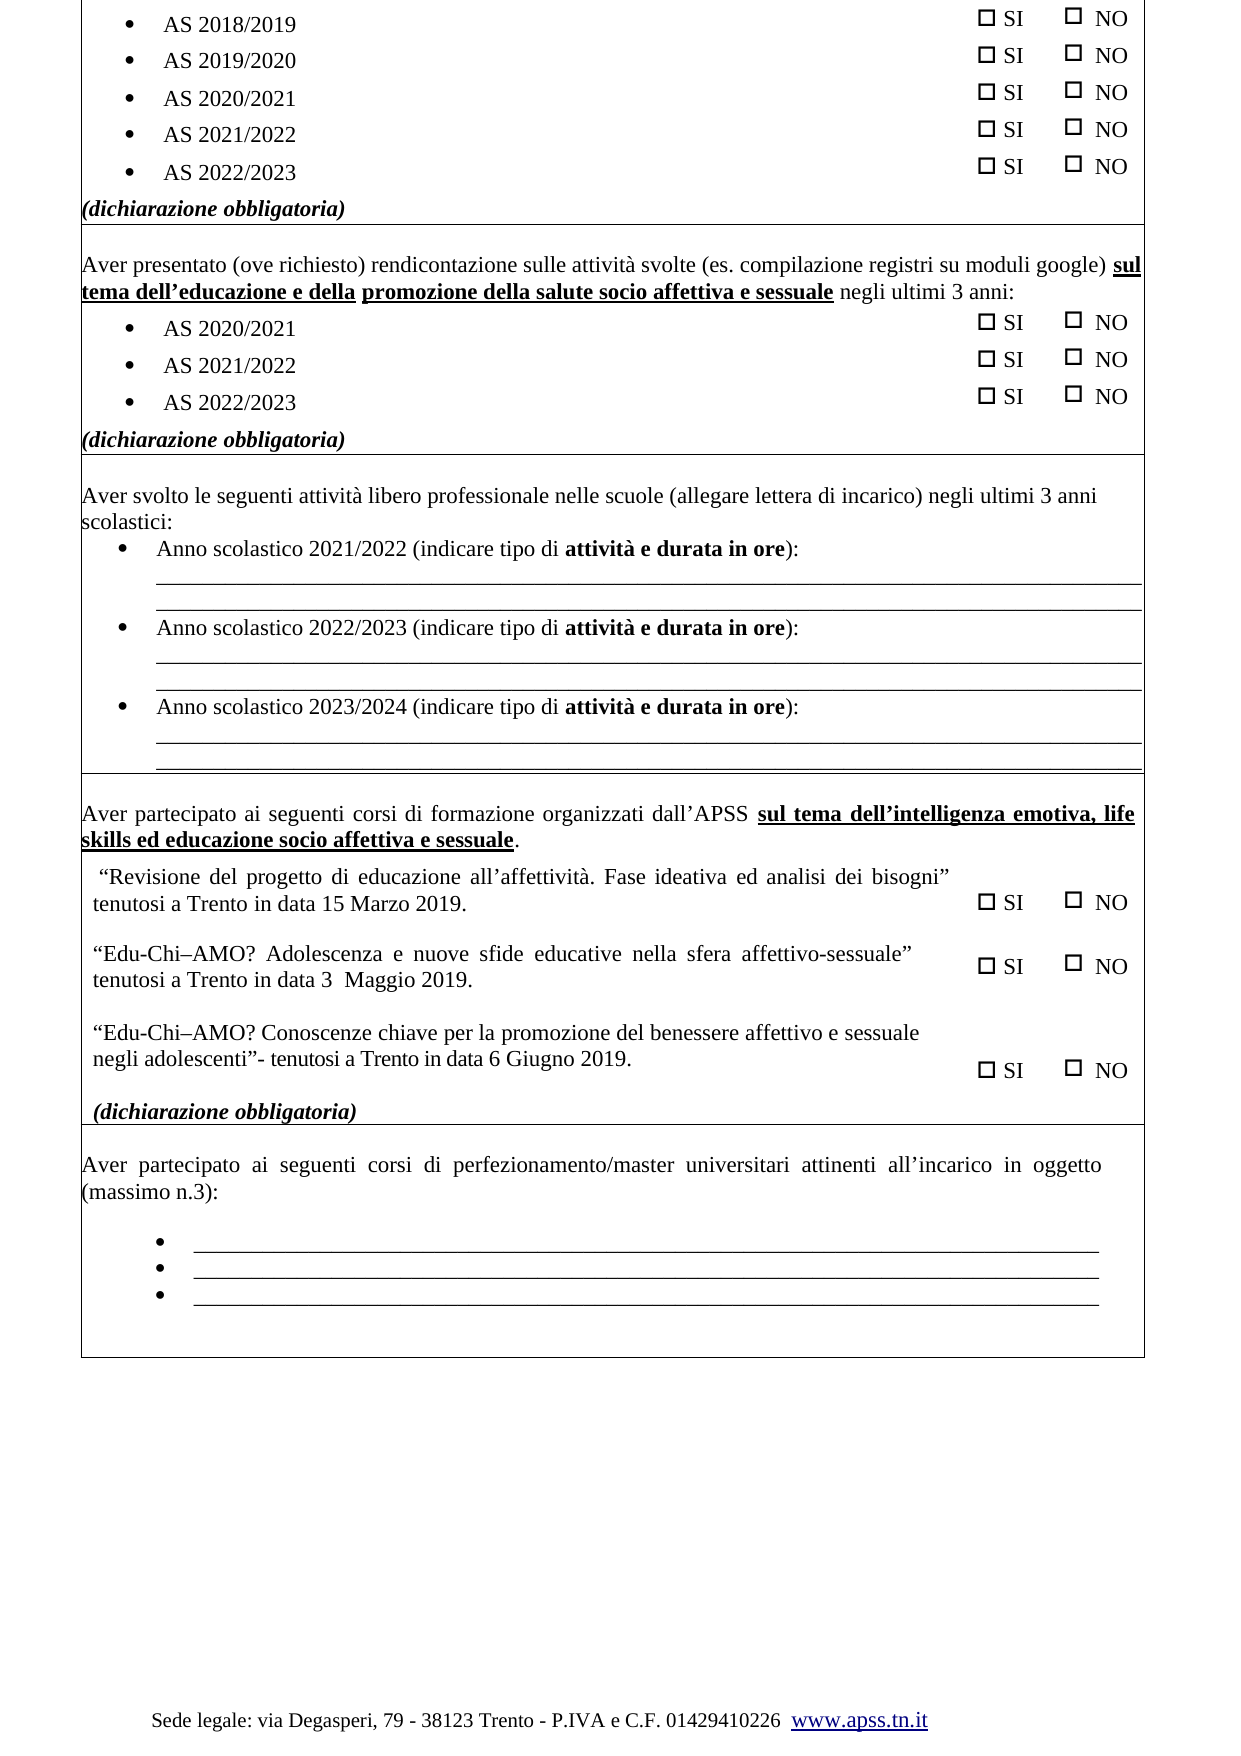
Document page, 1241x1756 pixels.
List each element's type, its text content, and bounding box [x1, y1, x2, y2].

table_cell  SI [965, 378, 1046, 415]
table_cell NO [1089, 0, 1144, 37]
table_cell Aver svolto le seguenti attività libero professionale nelle scuole (allegare lettera di incarico) negli ultimi 3 anni scolastici: Anno scolastico 2021/2022 (indicare tipo di attività e durata in ore): ____________________________________________________________________________________________________________________________________________________________________________ Anno scolastico 2022/2023 (indicare tipo di attività e durata in ore): ____________________________________________________________________________________________________________________________________________________________________________ Anno scolastico 2023/2024 (indicare tipo di attività e durata in ore): ____________________________________________________________________________________________________________________________________________________________________________ [82, 455, 1144, 772]
table_cell NO [1089, 148, 1144, 185]
table_cell NO [1089, 74, 1144, 111]
table_cell AS 2020/2021 [82, 304, 965, 341]
table_cell  SI [965, 0, 1046, 37]
table_cell  [1046, 111, 1089, 148]
table_cell  SI [965, 37, 1046, 74]
table_cell AS 2019/2020 [82, 37, 965, 74]
table_cell Aver presentato (ove richiesto) rendicontazione sulle attività svolte (es. compilazione registri su moduli google) sul tema dell’educazione e della promozione della salute socio affettiva e sessuale negli ultimi 3 anni: [82, 225, 1144, 304]
table_cell  [1046, 341, 1089, 378]
table_cell  [1046, 304, 1089, 341]
table_cell  SI [965, 992, 1046, 1124]
table_cell  SI [965, 74, 1046, 111]
table_cell AS 2018/2019 [82, 0, 965, 37]
table_cell NO [1089, 37, 1144, 74]
table_cell  [1046, 378, 1089, 415]
table_cell  [1046, 74, 1089, 111]
table_cell “Edu-Chi–AMO? Adolescenza e nuove sfide educative nella sfera affettivo-sessuale” tenutosi a Trento in data 3 Maggio 2019. [82, 916, 965, 992]
table_cell NO [1089, 853, 1144, 916]
table_cell NO [1089, 111, 1144, 148]
table_cell AS 2022/2023 [82, 378, 965, 415]
table_cell AS 2021/2022 [82, 111, 965, 148]
table_cell NO [1089, 304, 1144, 341]
table_cell  SI [965, 341, 1046, 378]
table_cell [965, 185, 1046, 223]
table_cell AS 2022/2023 [82, 148, 965, 185]
table_cell AS 2020/2021 [82, 74, 965, 111]
table_cell  [1046, 0, 1089, 37]
table_cell “Edu-Chi–AMO? Conoscenze chiave per la promozione del benessere affettivo e sessuale negli adolescenti”- tenutosi a Trento in data 6 Giugno 2019. (dichiarazione obbligatoria) [82, 992, 965, 1124]
table_cell  SI [965, 111, 1046, 148]
table_cell [1046, 415, 1089, 454]
table_cell Aver partecipato ai seguenti corsi di perfezionamento/master universitari attinenti all’incarico in oggetto (massimo n.3): _______________________________________________________________________________ _______________________________________________________________________________ _______________________________________________________________________________ [82, 1125, 1144, 1357]
table_cell  SI [965, 916, 1046, 992]
table_cell  SI [965, 304, 1046, 341]
table_cell  [1046, 992, 1089, 1124]
table_cell  SI [965, 148, 1046, 185]
table_cell NO [1089, 378, 1144, 415]
table_cell NO [1089, 341, 1144, 378]
table_cell NO [1089, 992, 1144, 1124]
table_cell  SI [965, 853, 1046, 916]
table_cell AS 2021/2022 [82, 341, 965, 378]
table_cell [1089, 415, 1144, 454]
table_cell  [1046, 916, 1089, 992]
table_cell [1089, 185, 1144, 223]
table_cell  [1046, 37, 1089, 74]
table_cell (dichiarazione obbligatoria) [82, 415, 965, 454]
table_cell (dichiarazione obbligatoria) [82, 185, 965, 223]
table_cell “Revisione del progetto di educazione all’affettività. Fase ideativa ed analisi dei bisogni” tenutosi a Trento in data 15 Marzo 2019. [82, 853, 965, 916]
table_cell  [1046, 148, 1089, 185]
table_cell NO [1089, 916, 1144, 992]
table_cell Aver partecipato ai seguenti corsi di formazione organizzati dall’APSS sul tema dell’intelligenza emotiva, life skills ed educazione socio affettiva e sessuale. [82, 774, 1144, 853]
table_cell [1046, 185, 1089, 223]
table_cell [965, 415, 1046, 454]
table_cell  [1046, 853, 1089, 916]
